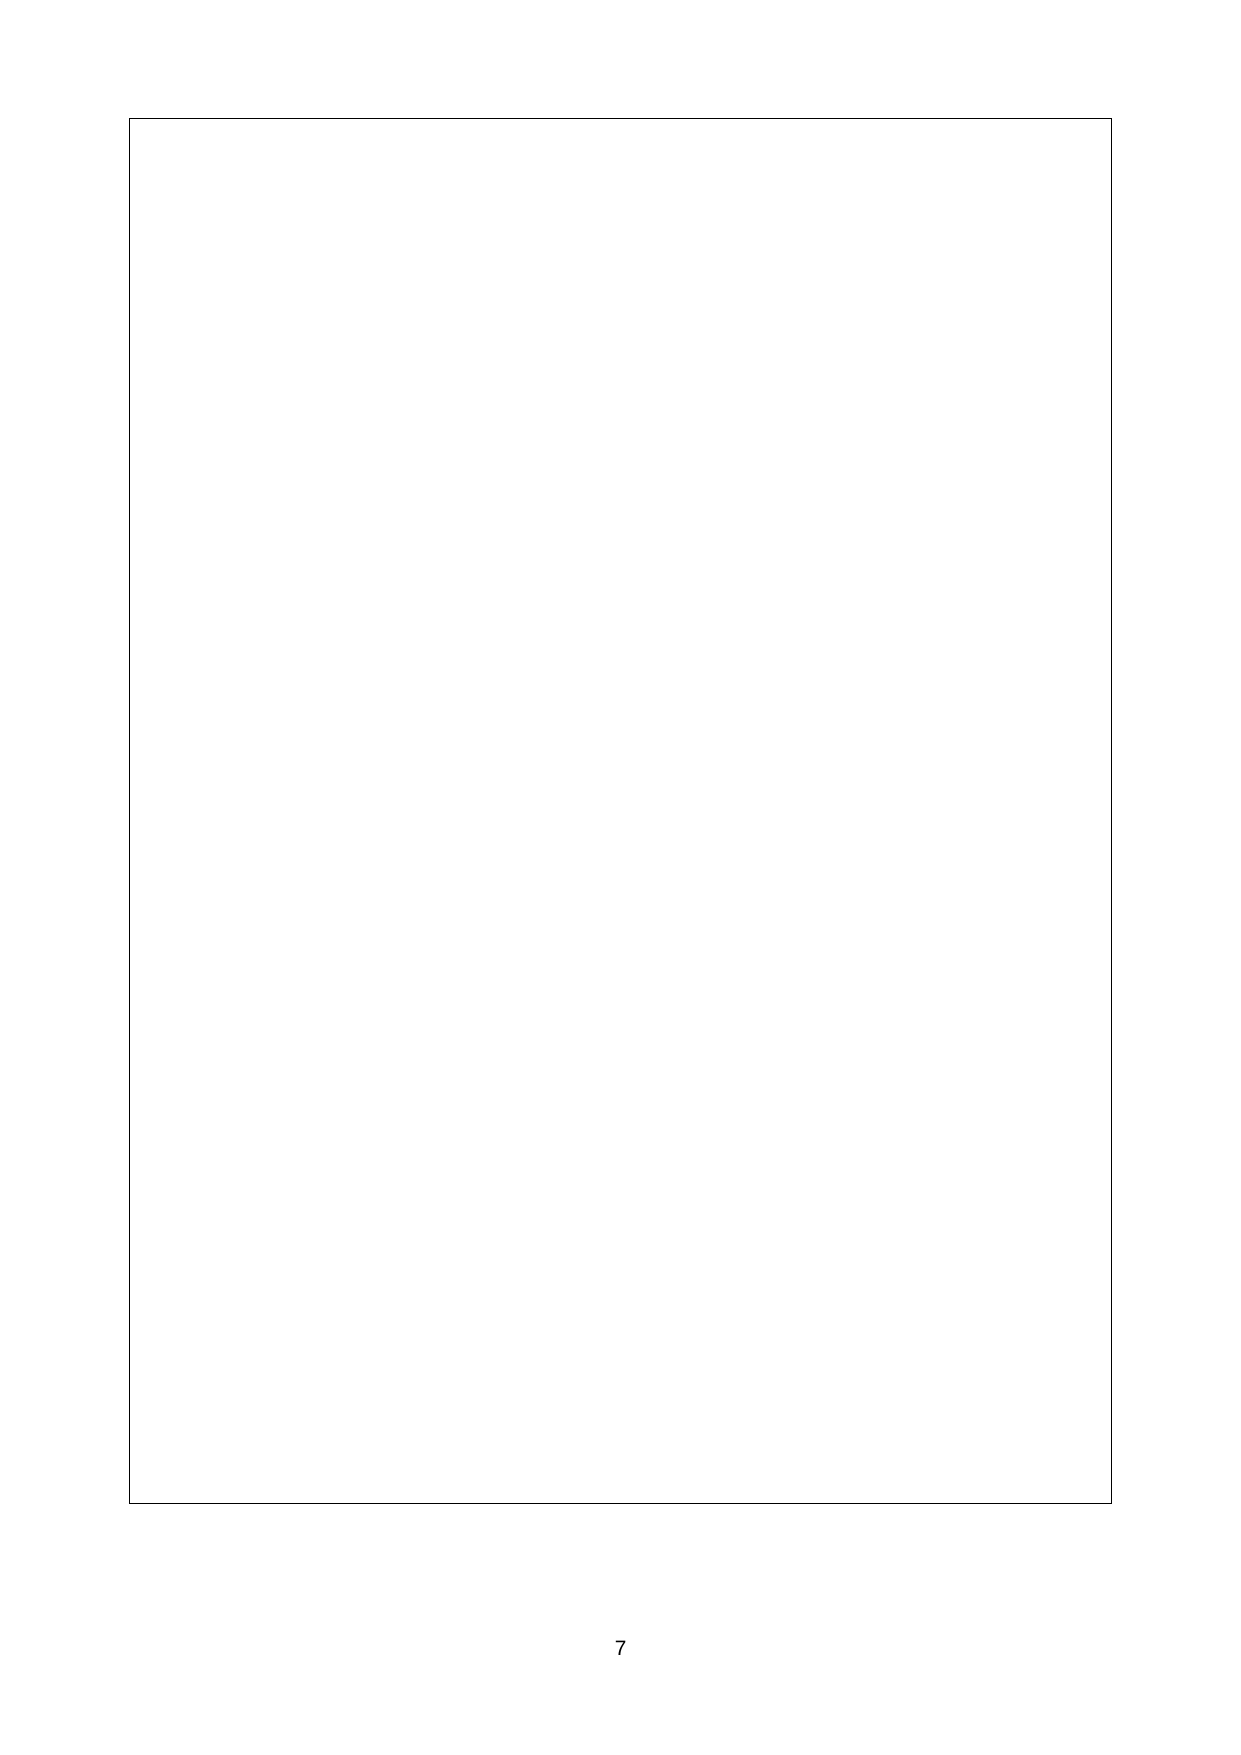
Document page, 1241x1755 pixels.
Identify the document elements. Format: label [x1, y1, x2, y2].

table_cell [130, 119, 1111, 1502]
